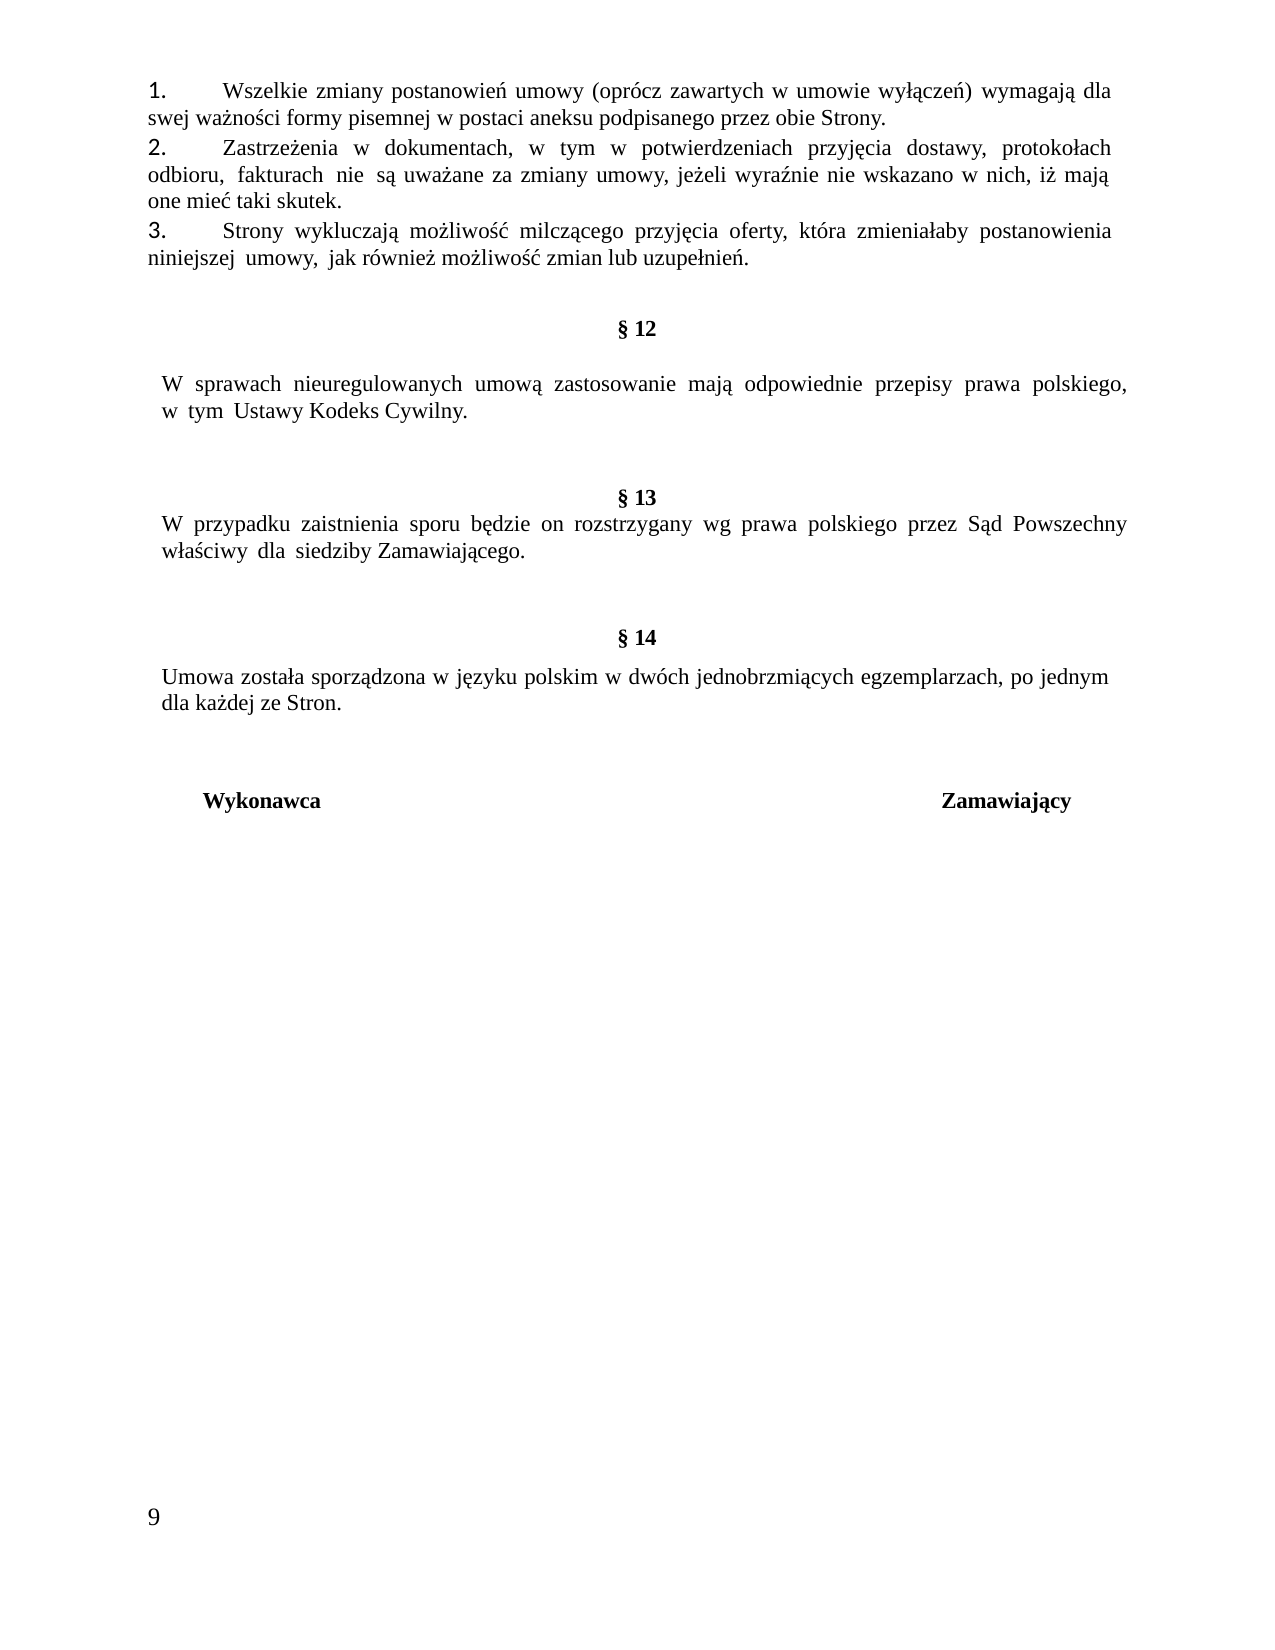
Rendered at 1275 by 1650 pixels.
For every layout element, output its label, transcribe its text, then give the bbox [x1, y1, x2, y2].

text Wykonawca Zamawiający [148, 788, 1126, 814]
text § 13 [306, 484, 968, 510]
text § 14 [306, 624, 968, 650]
list Strony wykluczają możliwość milczącego przyjęcia oferty, która zmieniałaby postanowienia niniejszej umowy, jak również możliwość zmian lub uzupełnień. [148, 214, 1112, 271]
text § 12 [306, 315, 968, 341]
list Zastrzeżenia w dokumentach, w tym w potwierdzeniach przyjęcia dostawy, protokołach odbioru, fakturach nie są uważane za zmiany umowy, jeżeli wyraźnie nie wskazano w nich, iż mają one mieć taki skutek. [148, 131, 1111, 214]
list Wszelkie zmiany postanowień umowy (oprócz zawartych w umowie wyłączeń) wymagają dla swej ważności formy pisemnej w postaci aneksu podpisanego przez obie Strony. [148, 74, 1111, 131]
text Umowa została sporządzona w języku polskim w dwóch jednobrzmiących egzemplarzach, po jednym dla każdej ze Stron. [161, 663, 1109, 715]
text W sprawach nieuregulowanych umową zastosowanie mają odpowiednie przepisy prawa polskiego, w tym Ustawy Kodeks Cywilny. [161, 370, 1127, 423]
text W przypadku zaistnienia sporu będzie on rozstrzygany wg prawa polskiego przez Sąd Powszechny właściwy dla siedziby Zamawiającego. [161, 510, 1127, 563]
